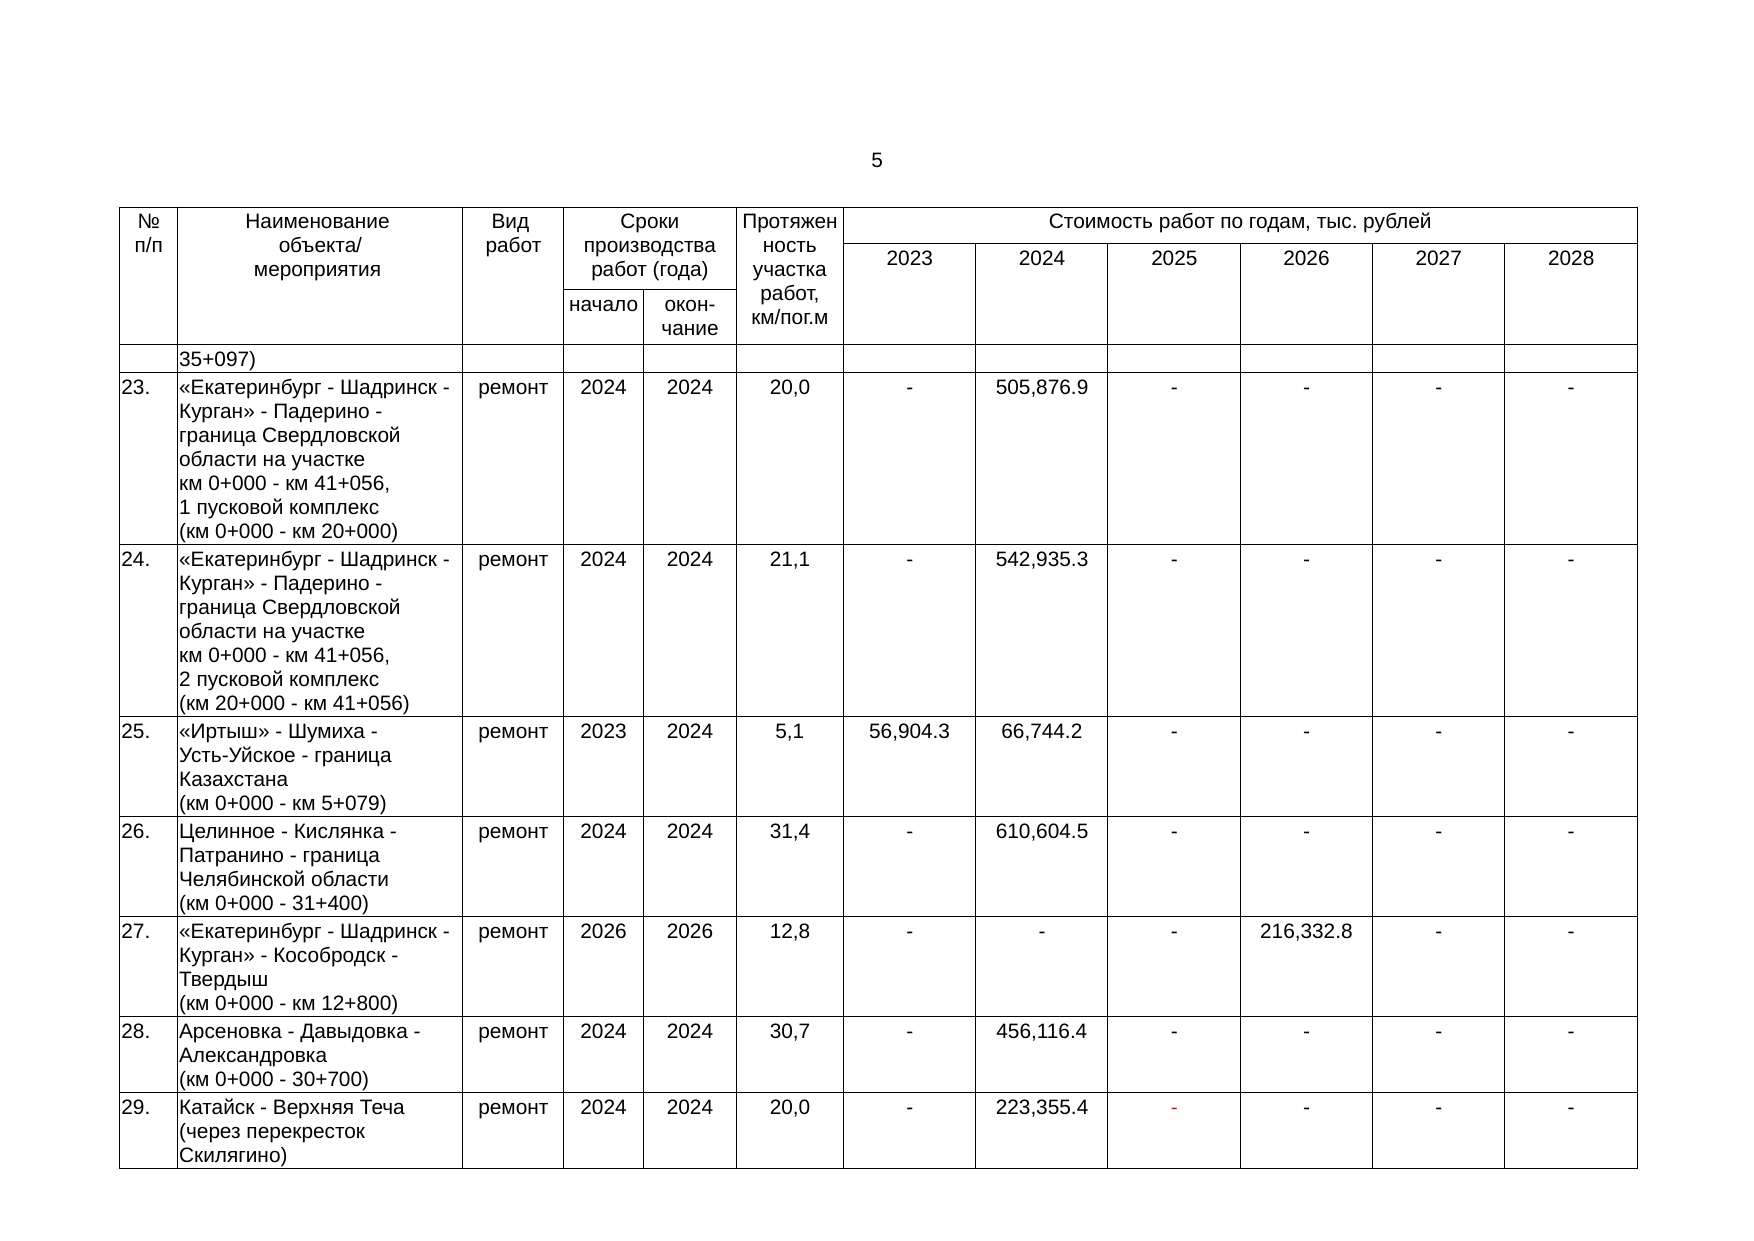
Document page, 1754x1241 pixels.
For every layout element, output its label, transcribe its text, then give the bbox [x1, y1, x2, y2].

table_cell 20,0 [737, 1093, 843, 1168]
table_cell 2027 [1373, 244, 1504, 344]
table_cell - [1373, 545, 1504, 716]
table_cell - [1241, 545, 1372, 716]
table_cell ремонт [463, 717, 563, 816]
table_cell [564, 345, 643, 372]
table_cell - [1505, 545, 1637, 716]
table_cell 26. [120, 817, 177, 916]
table_cell - [1505, 373, 1637, 544]
table_cell - [1241, 817, 1372, 916]
table_cell 2026 [1241, 244, 1372, 344]
table_cell 29. [120, 1093, 177, 1168]
table_cell - [844, 1093, 975, 1168]
table_cell 610 604,5 [976, 817, 1107, 916]
table_cell - [1505, 1017, 1637, 1092]
table_cell 28. [120, 1017, 177, 1092]
table_cell 2023 [564, 717, 643, 816]
table_cell - [844, 545, 975, 716]
table_cell - [1241, 373, 1372, 544]
table_cell 56 904,3 [844, 717, 975, 816]
table_cell 25. [120, 717, 177, 816]
table_cell «Иртыш» - Шумиха - Усть-Уйское - граница Казахстана (км 0+000 - км 5+079) [178, 717, 462, 816]
table_header Наименование объекта/ мероприятия [178, 208, 462, 344]
table_cell - [1108, 717, 1240, 816]
table_cell - [1108, 345, 1240, 372]
table_cell Катайск - Верхняя Теча (через перекресток Скилягино) [178, 1093, 462, 1168]
table_cell - [844, 917, 975, 1016]
table_cell 2024 [564, 817, 643, 916]
table_cell 27. [120, 917, 177, 1016]
table_cell [120, 345, 177, 372]
table_cell 223 355,4 [976, 1093, 1107, 1168]
table_cell Целинное - Кислянка - Патранино - граница Челябинской области (км 0+000 - 31+400) [178, 817, 462, 916]
table_cell ремонт [463, 545, 563, 716]
table_cell - [1108, 1017, 1240, 1092]
table_header Сроки производства работ (года) [564, 208, 736, 289]
table_header Вид работ [463, 208, 563, 344]
table_cell 31,4 [737, 817, 843, 916]
table_cell - [1241, 717, 1372, 816]
table_cell - [1241, 345, 1372, 372]
table_cell [976, 345, 1107, 372]
table_cell 12,8 [737, 917, 843, 1016]
table_cell 2026 [564, 917, 643, 1016]
table_cell 20,0 [737, 373, 843, 544]
table_cell - [844, 345, 975, 372]
table_cell 2024 [564, 1093, 643, 1168]
table_cell - [1108, 817, 1240, 916]
table_cell - [1373, 345, 1504, 372]
table_cell - [976, 917, 1107, 1016]
table_cell 2025 [1108, 244, 1240, 344]
table_cell - [1108, 545, 1240, 716]
table_cell ремонт [463, 373, 563, 544]
table_cell 2024 [564, 373, 643, 544]
table_cell 2024 [976, 244, 1107, 344]
table_cell - [844, 1017, 975, 1092]
table_cell - [1505, 817, 1637, 916]
table_cell - [1108, 373, 1240, 544]
table_cell - [1108, 1093, 1240, 1168]
table_cell ремонт [463, 917, 563, 1016]
table_cell 2024 [564, 545, 643, 716]
table_cell начало [564, 290, 643, 344]
table_header Протяженность участка работ, км/пог.м [737, 208, 843, 344]
table_cell - [1505, 345, 1637, 372]
table_cell [463, 345, 563, 372]
table_cell - [1373, 1017, 1504, 1092]
table_cell - [1241, 1093, 1372, 1168]
table_cell ремонт [463, 817, 563, 916]
table_cell - [1108, 917, 1240, 1016]
table_cell 35+097) [178, 345, 462, 372]
table_cell ремонт [463, 1017, 563, 1092]
table_cell «Екатеринбург - Шадринск - Курган» - Падерино - граница Свердловской области на участке км 0+000 - км 41+056, 1 пусковой комплекс (км 0+000 - км 20+000) [178, 373, 462, 544]
table_cell Арсеновка - Давыдовка - Александровка (км 0+000 - 30+700) [178, 1017, 462, 1092]
table_cell - [844, 373, 975, 544]
table_cell 21,1 [737, 545, 843, 716]
table_cell 2028 [1505, 244, 1637, 344]
table_cell 24. [120, 545, 177, 716]
table_cell 2024 [644, 545, 736, 716]
table_cell - [1373, 373, 1504, 544]
table_cell - [1373, 917, 1504, 1016]
table_cell 5,1 [737, 717, 843, 816]
table_cell 30,7 [737, 1017, 843, 1092]
table_cell 2026 [644, 917, 736, 1016]
table_cell ремонт [463, 1093, 563, 1168]
table_cell 23. [120, 373, 177, 544]
table_cell - [1241, 1017, 1372, 1092]
table_cell 2024 [644, 717, 736, 816]
table_cell 505 876,9 [976, 373, 1107, 544]
table_cell 2024 [644, 1093, 736, 1168]
table_cell - [1373, 717, 1504, 816]
table_header № п/п [120, 208, 177, 344]
table_cell 456 116,4 [976, 1017, 1107, 1092]
table_cell 2024 [564, 1017, 643, 1092]
table_cell «Екатеринбург - Шадринск - Курган» - Падерино - граница Свердловской области на участке км 0+000 - км 41+056, 2 пусковой комплекс (км 20+000 - км 41+056) [178, 545, 462, 716]
table_cell - [1373, 1093, 1504, 1168]
table_cell 2024 [644, 817, 736, 916]
table_cell - [1373, 817, 1504, 916]
table_cell - [1505, 917, 1637, 1016]
table_cell 2024 [644, 1017, 736, 1092]
table_header Стоимость работ по годам, тыс. рублей [844, 208, 1637, 243]
table_cell 2024 [644, 373, 736, 544]
table_cell - [844, 817, 975, 916]
table_cell [644, 345, 736, 372]
table_cell 542 935,3 [976, 545, 1107, 716]
table_cell 216 332,8 [1241, 917, 1372, 1016]
table_cell окон-чание [644, 290, 736, 344]
table_cell - [1505, 1093, 1637, 1168]
table_cell «Екатеринбург - Шадринск - Курган» - Кособродск - Твердыш (км 0+000 - км 12+800) [178, 917, 462, 1016]
table_cell - [1505, 717, 1637, 816]
table_cell 66 744,2 [976, 717, 1107, 816]
table_cell [737, 345, 843, 372]
table_cell 2023 [844, 244, 975, 344]
